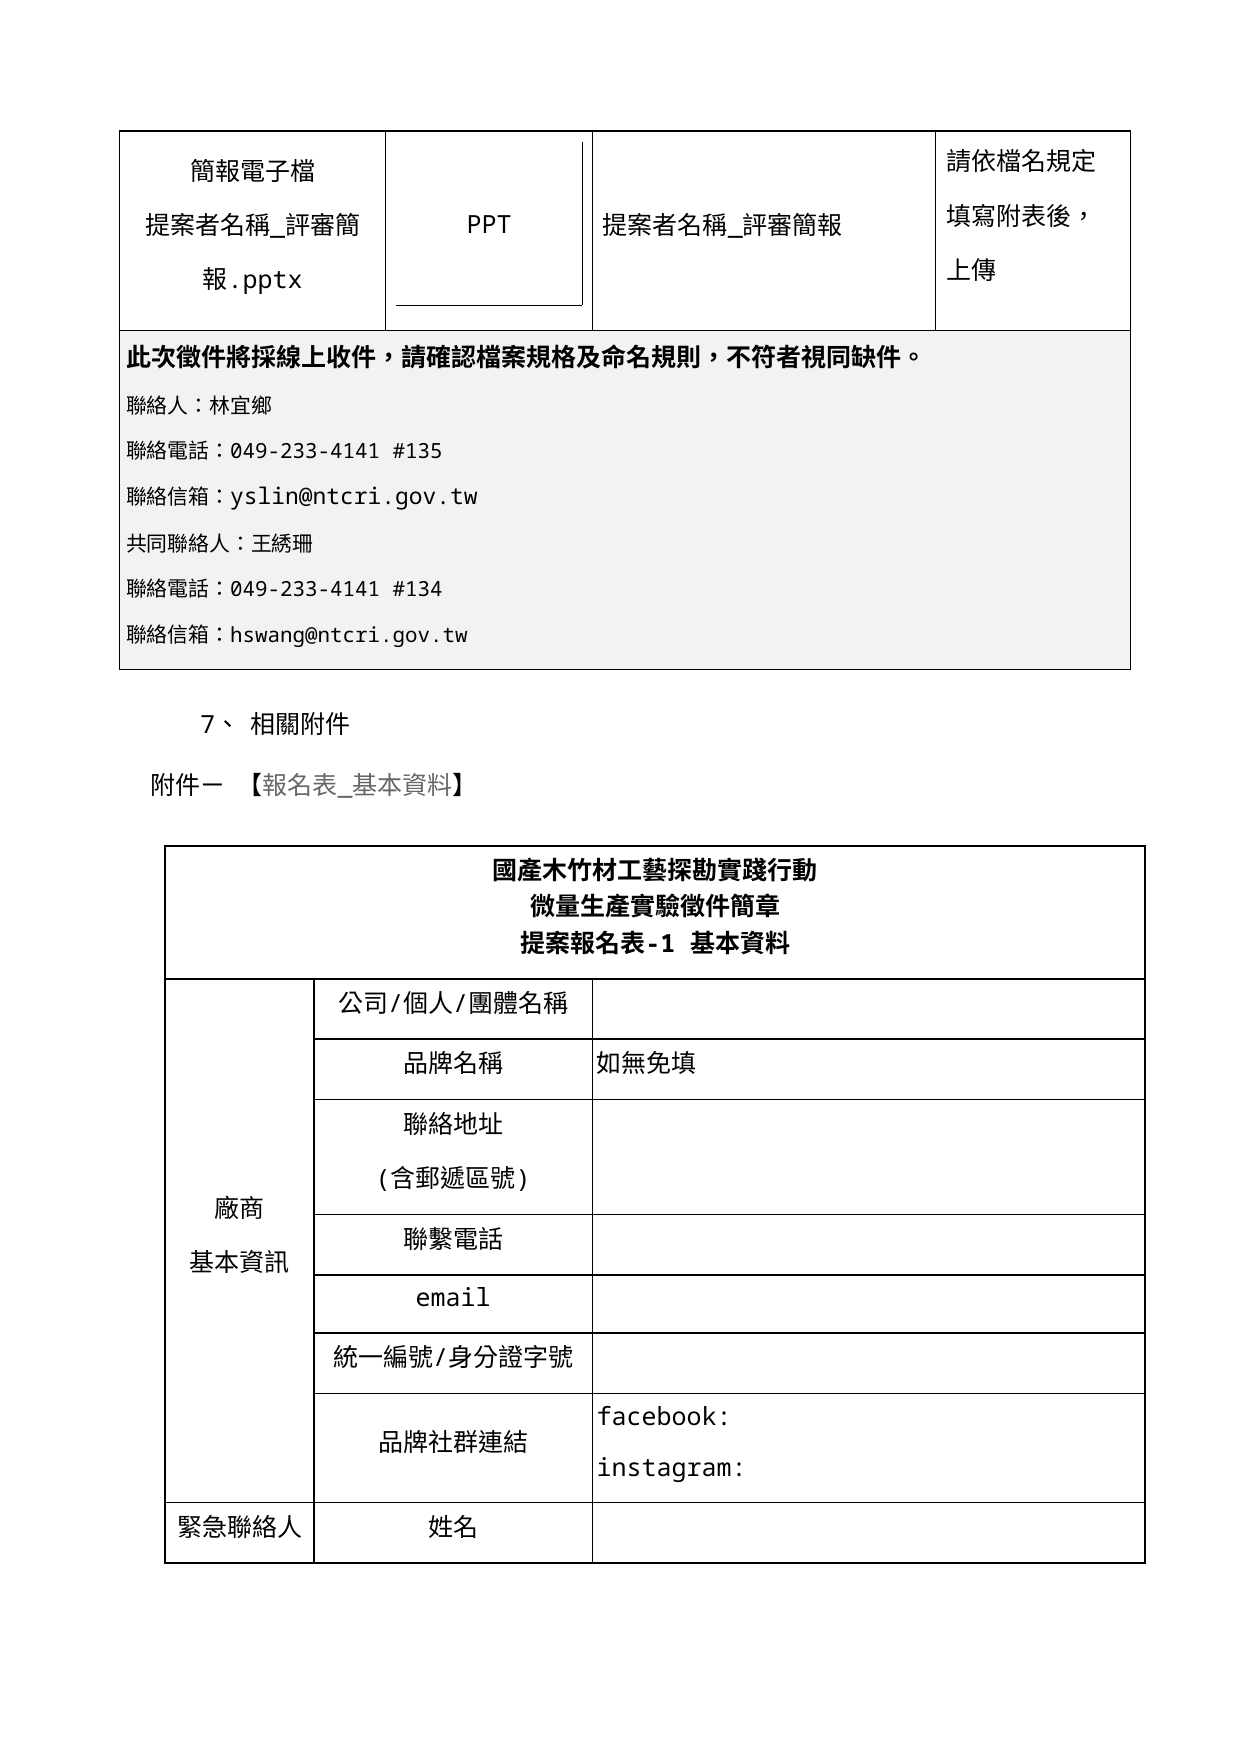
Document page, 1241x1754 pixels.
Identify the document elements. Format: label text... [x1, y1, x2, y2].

subtitle 附件ㄧ 【報名表_基本資料】 [150, 766, 1124, 802]
table_cell [593, 1503, 1144, 1562]
table_header 國產木竹材工藝探勘實踐行動 微量生產實驗徵件簡章 提案報名表-1 基本資料 [166, 847, 1144, 978]
table_cell 聯絡地址 (含郵遞區號) [315, 1100, 592, 1213]
table_cell [593, 1100, 1144, 1213]
table_cell 品牌社群連結 [315, 1394, 592, 1502]
table_cell [593, 1334, 1144, 1392]
table_cell facebook: instagram: [593, 1394, 1144, 1502]
table_cell 此次徵件將採線上收件，請確認檔案規格及命名規則，不符者視同缺件。 聯絡人：林宜鄉 聯絡電話：049-233-4141 #135 聯絡信箱：yslin@ntcri.gov.tw 共同聯絡人：王綉珊 聯絡電話：049-233-4141 #134 聯絡信箱：hswang@ntcri.gov.tw [120, 331, 1130, 669]
table_cell 緊急聯絡人 [166, 1503, 313, 1562]
table_cell 姓名 [315, 1503, 592, 1562]
table_cell 公司/個人/團體名稱 [315, 980, 592, 1038]
table_cell 如無免填 [593, 1040, 1144, 1099]
table_cell 品牌名稱 [315, 1040, 592, 1099]
table_cell 廠商 基本資訊 [166, 980, 313, 1502]
table_cell 請依檔名規定填寫附表後，上傳 [936, 132, 1130, 330]
table_cell email [315, 1276, 592, 1332]
table_cell [593, 1276, 1144, 1332]
table_cell PPT [386, 132, 592, 330]
table_cell [593, 980, 1144, 1038]
table_cell 提案者名稱_評審簡報 [593, 132, 935, 330]
table_cell [593, 1215, 1144, 1274]
table_cell 簡報電子檔 提案者名稱_評審簡報.pptx [120, 132, 385, 330]
list 相關附件 [200, 704, 1124, 741]
table_cell 聯繫電話 [315, 1215, 592, 1274]
table_cell 統一編號/身分證字號 [315, 1334, 592, 1392]
